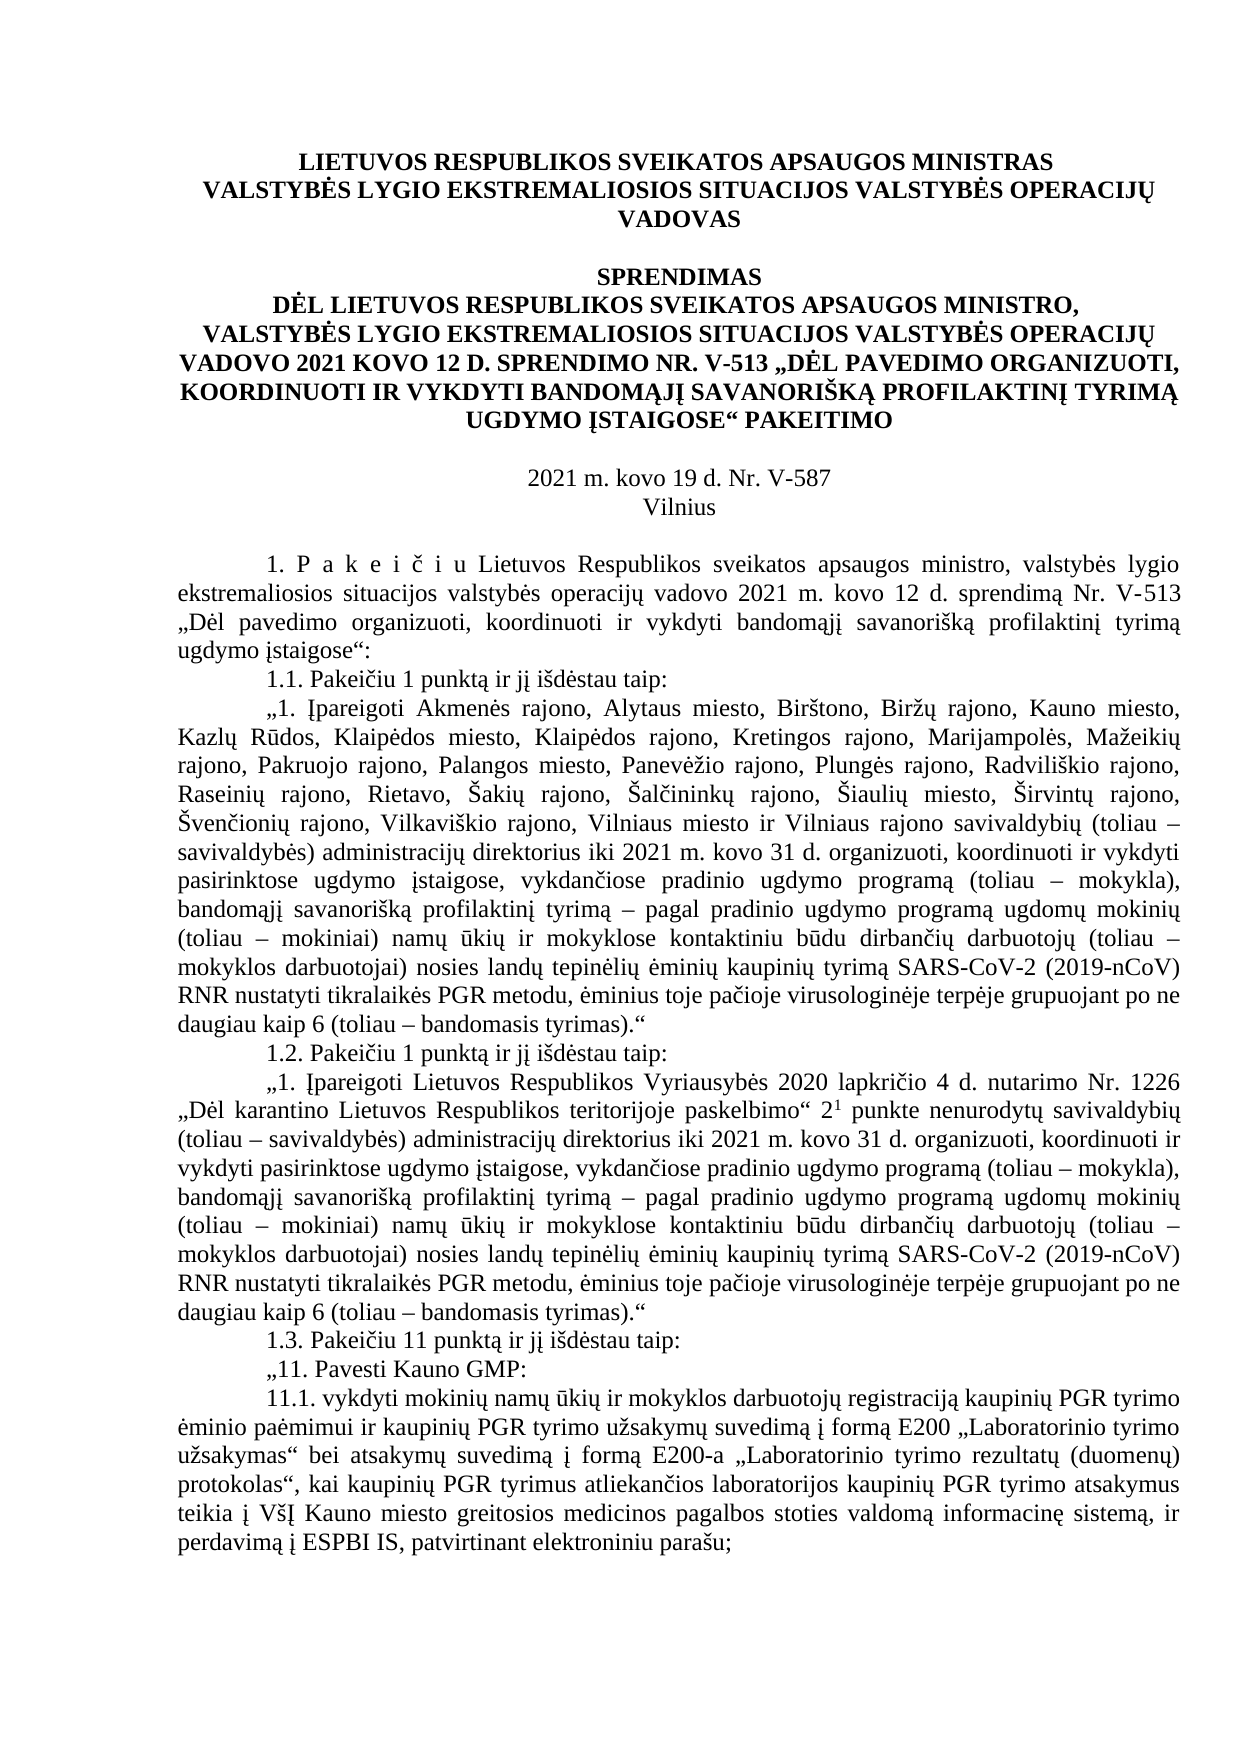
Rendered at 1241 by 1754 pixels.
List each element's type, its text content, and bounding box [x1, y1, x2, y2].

text 1.2. Pakeičiu 1 punktą ir jį išdėstau taip: [177, 1038, 1181, 1067]
text 1.3. Pakeičiu 11 punktą ir jį išdėstau taip: [244, 1326, 1181, 1354]
text 1. P a k e i č i u Lietuvos Respublikos sveikatos apsaugos ministro, valstybės lygio ekstremaliosios situacijos valstybės operacijų vadovo 2021 m. kovo 12 d. sprendimą Nr. V-513 „Dėl pavedimo organizuoti, koordinuoti ir vykdyti bandomąjį savanorišką profilaktinį tyrimą ugdymo įstaigose“: [177, 549, 1181, 664]
text „11. Pavesti Kauno GMP: [177, 1354, 1181, 1383]
text „1. Įpareigoti Akmenės rajono, Alytaus miesto, Birštono, Biržų rajono, Kauno miesto, Kazlų Rūdos, Klaipėdos miesto, Klaipėdos rajono, Kretingos rajono, Marijampolės, Mažeikių rajono, Pakruojo rajono, Palangos miesto, Panevėžio rajono, Plungės rajono, Radviliškio rajono, Raseinių rajono, Rietavo, Šakių rajono, Šalčininkų rajono, Šiaulių miesto, Širvintų rajono, Švenčionių rajono, Vilkaviškio rajono, Vilniaus miesto ir Vilniaus rajono savivaldybių (toliau – savivaldybės) administracijų direktorius iki 2021 m. kovo 31 d. organizuoti, koordinuoti ir vykdyti pasirinktose ugdymo įstaigose, vykdančiose pradinio ugdymo programą (toliau – mokykla), bandomąjį savanorišką profilaktinį tyrimą – pagal pradinio ugdymo programą ugdomų mokinių (toliau – mokiniai) namų ūkių ir mokyklose kontaktiniu būdu dirbančių darbuotojų (toliau – mokyklos darbuotojai) nosies landų tepinėlių ėminių kaupinių tyrimą SARS-CoV-2 (2019-nCoV) RNR nustatyti tikralaikės PGR metodu, ėminius toje pačioje virusologinėje terpėje grupuojant po ne daugiau kaip 6 (toliau – bandomasis tyrimas).“ [177, 693, 1181, 1038]
text VALSTYBĖS LYGIO EKSTREMALIOSIOS SITUACIJOS VALSTYBĖS OPERACIJŲ VADOVO 2021 KOVO 12 D. SPRENDIMO NR. V-513 „DĖL PAVEDIMO ORGANIZUOTI, KOORDINUOTI IR VYKDYTI BANDOMĄJĮ SAVANORIŠKĄ PROFILAKTINĮ TYRIMĄ UGDYMO ĮSTAIGOSE“ PAKEITIMO [177, 319, 1181, 434]
text VALSTYBĖS LYGIO EKSTREMALIOSIOS SITUACIJOS VALSTYBĖS OPERACIJŲ VADOVAS [177, 176, 1181, 233]
text 2021 m. kovo 19 d. Nr. V-587 [177, 463, 1181, 492]
text SPRENDIMAS [177, 262, 1181, 291]
text LIETUVOS RESPUBLIKOS SVEIKATOS APSAUGOS MINISTRAS [177, 147, 1181, 176]
text DĖL LIETUVOS RESPUBLIKOS SVEIKATOS APSAUGOS MINISTRO, [177, 291, 1181, 319]
text Vilnius [177, 492, 1181, 521]
text 1.1. Pakeičiu 1 punktą ir jį išdėstau taip: [177, 664, 1181, 693]
text „1. Įpareigoti Lietuvos Respublikos Vyriausybės 2020 lapkričio 4 d. nutarimo Nr. 1226 „Dėl karantino Lietuvos Respublikos teritorijoje paskelbimo“ 21 punkte nenurodytų savivaldybių (toliau – savivaldybės) administracijų direktorius iki 2021 m. kovo 31 d. organizuoti, koordinuoti ir vykdyti pasirinktose ugdymo įstaigose, vykdančiose pradinio ugdymo programą (toliau – mokykla), bandomąjį savanorišką profilaktinį tyrimą – pagal pradinio ugdymo programą ugdomų mokinių (toliau – mokiniai) namų ūkių ir mokyklose kontaktiniu būdu dirbančių darbuotojų (toliau – mokyklos darbuotojai) nosies landų tepinėlių ėminių kaupinių tyrimą SARS-CoV-2 (2019-nCoV) RNR nustatyti tikralaikės PGR metodu, ėminius toje pačioje virusologinėje terpėje grupuojant po ne daugiau kaip 6 (toliau – bandomasis tyrimas).“ [177, 1067, 1181, 1326]
text 11.1. vykdyti mokinių namų ūkių ir mokyklos darbuotojų registraciją kaupinių PGR tyrimo ėminio paėmimui ir kaupinių PGR tyrimo užsakymų suvedimą į formą E200 „Laboratorinio tyrimo užsakymas“ bei atsakymų suvedimą į formą E200-a „Laboratorinio tyrimo rezultatų (duomenų) protokolas“, kai kaupinių PGR tyrimus atliekančios laboratorijos kaupinių PGR tyrimo atsakymus teikia į VšĮ Kauno miesto greitosios medicinos pagalbos stoties valdomą informacinę sistemą, ir perdavimą į ESPBI IS, patvirtinant elektroniniu parašu; [177, 1383, 1181, 1556]
